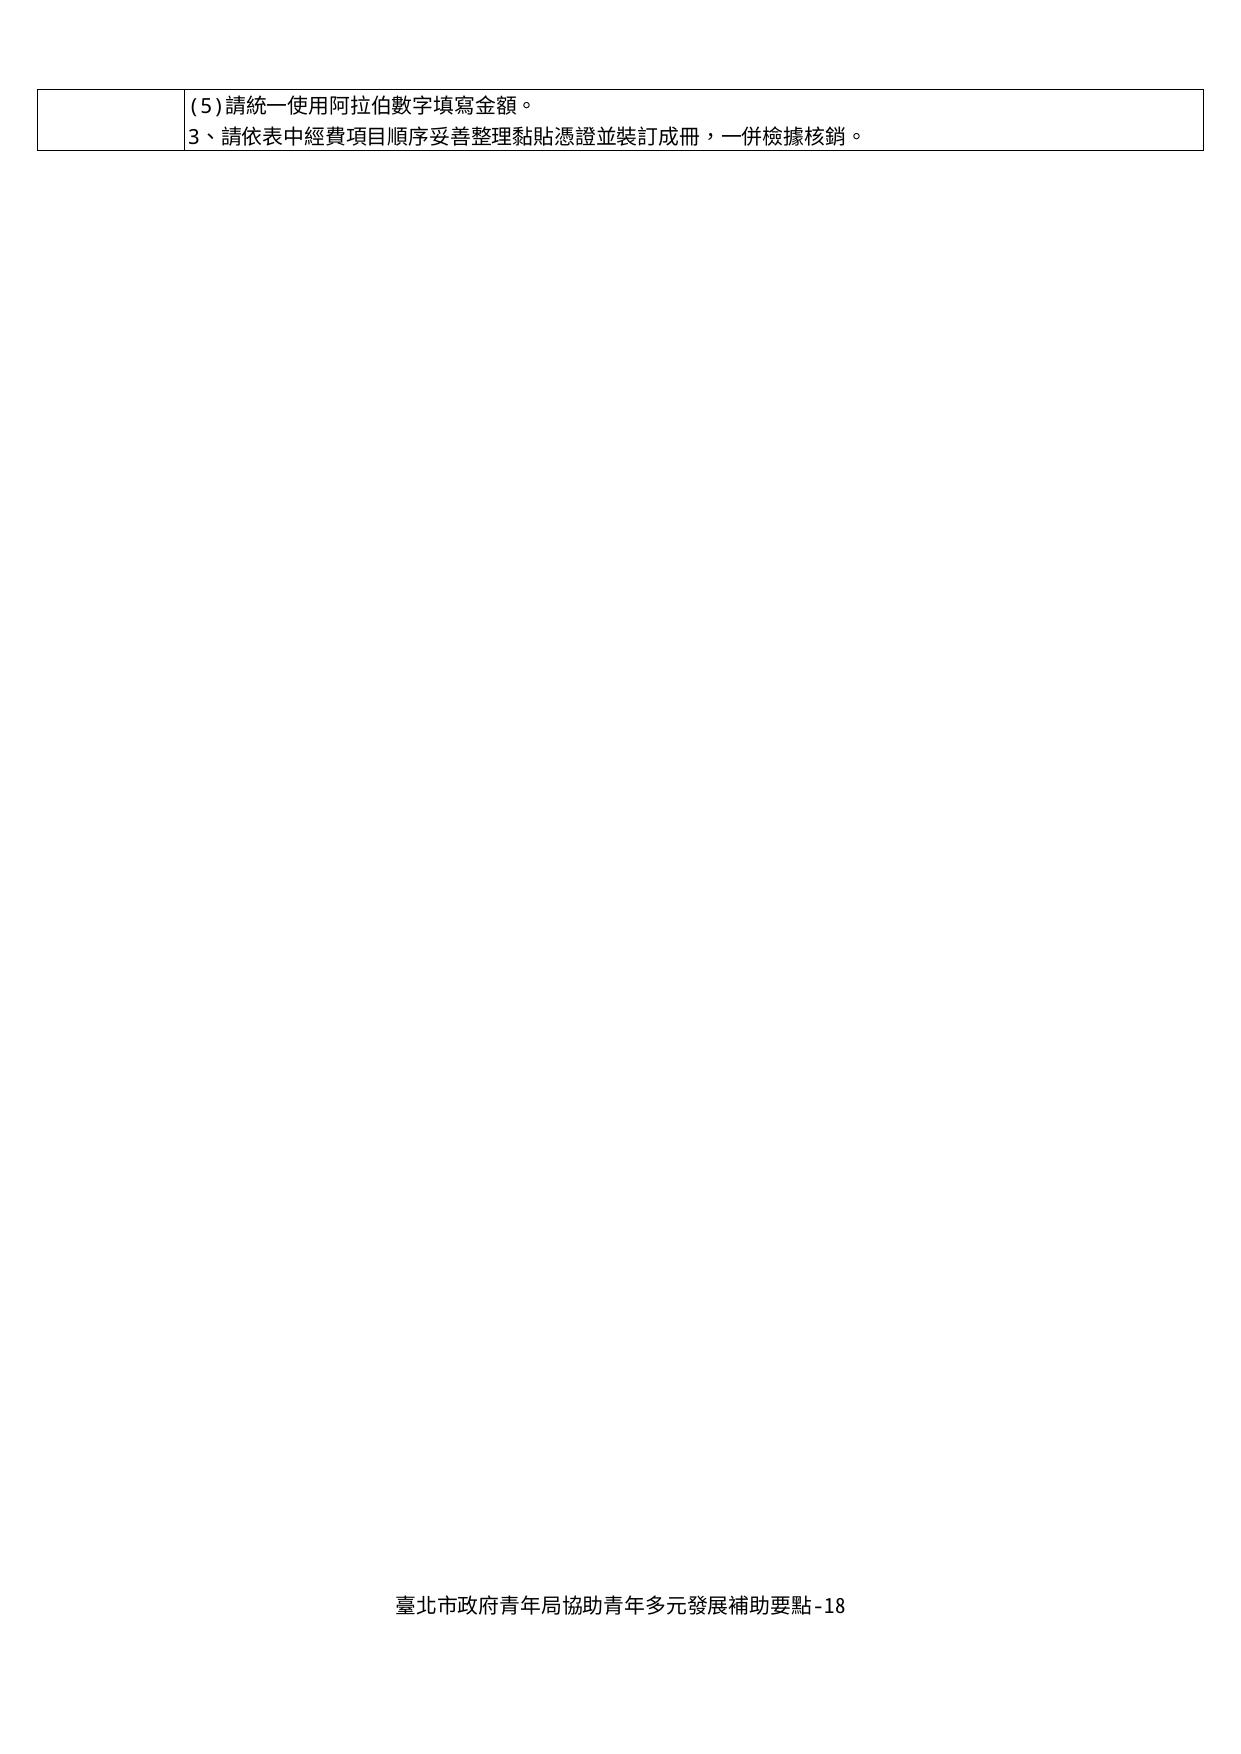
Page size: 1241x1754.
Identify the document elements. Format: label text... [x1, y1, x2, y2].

table_cell 註： 單位：新臺幣(元) 填表說明： 請依本局核定函所核定之項目與金額填寫，不得勻用與調整，並詳細列明實支經費總額及實際請款金額，未申請本要點補助之項目不需填寫。 每一項目皆請檢附單據正本並製作黏貼憑證。 補助項目、金額及單據請確實審核。 補助活動之同一補助項目已獲其他政府機關補助者，不予核撥補助款。 請統一使用阿拉伯數字填寫金額。 請依表中經費項目順序妥善整理黏貼憑證並裝訂成冊，一併檢據核銷。 [185, 90, 1203, 150]
table_cell [38, 90, 184, 150]
